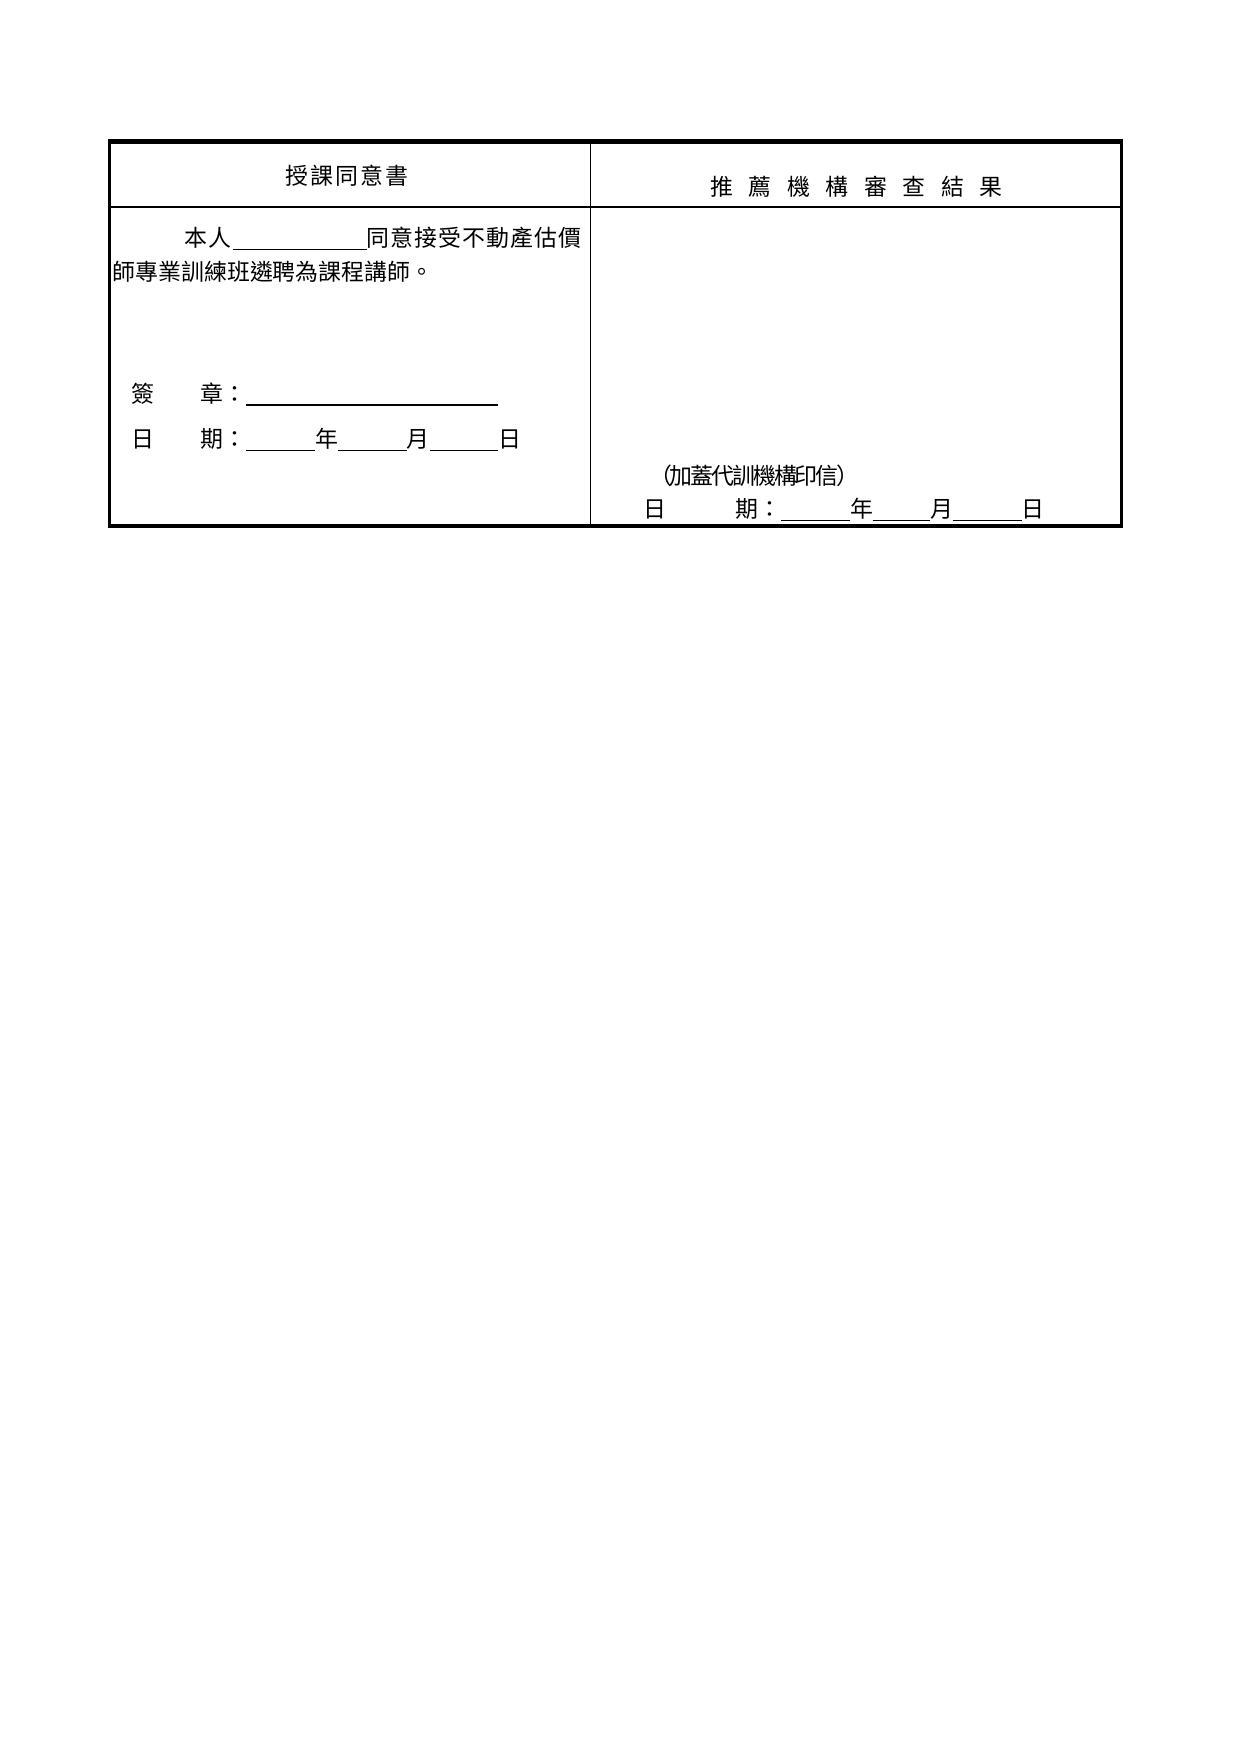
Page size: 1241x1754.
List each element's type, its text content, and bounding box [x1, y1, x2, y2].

table_cell 授課同意書 [111, 144, 590, 206]
table_cell 推 薦 機 構 審 查 結 果 [591, 144, 1120, 206]
table_cell （加蓋代訓機構印信） 日 期： 年 月 日 [591, 208, 1120, 524]
table_cell 本人 同意接受不動產估價師專業訓練班遴聘為課程講師。 簽 章： 日 期： 年 月 日 [111, 208, 590, 524]
